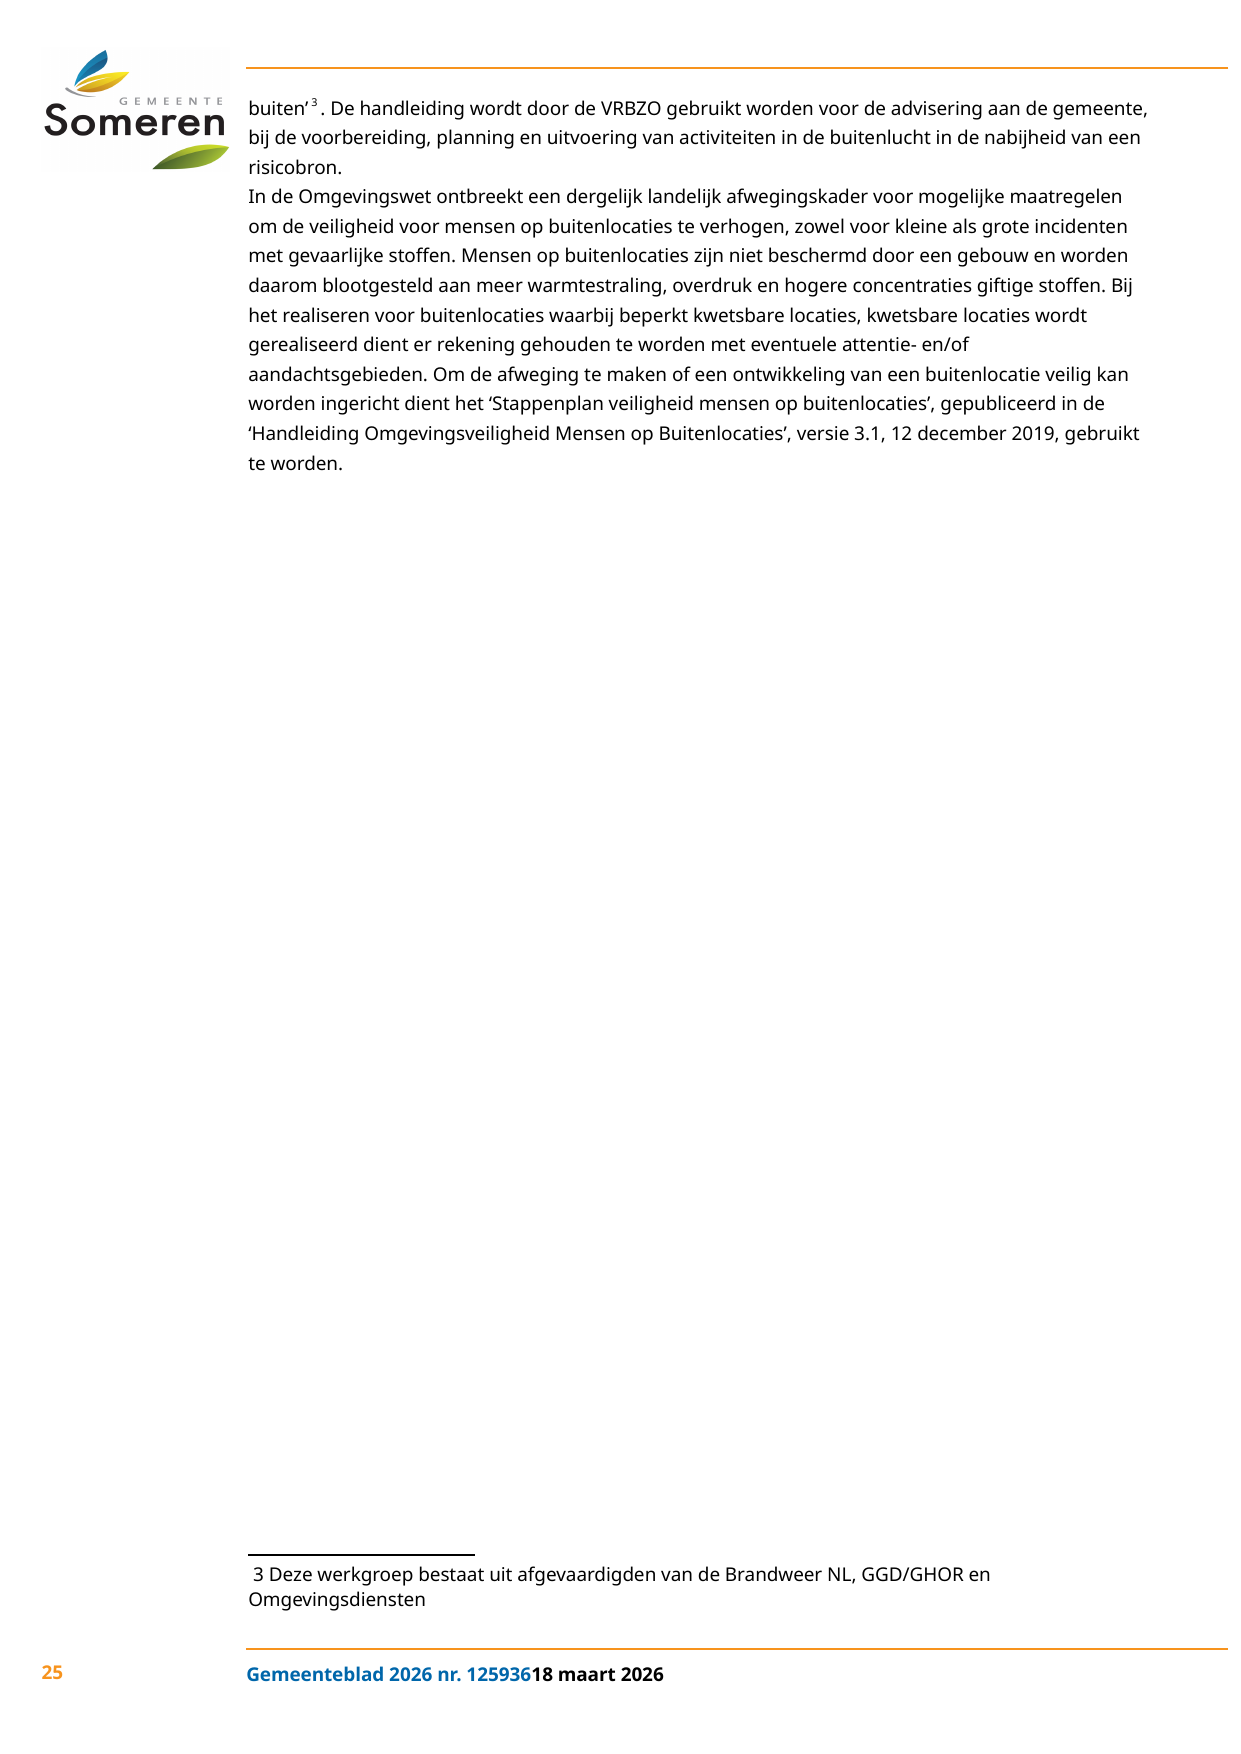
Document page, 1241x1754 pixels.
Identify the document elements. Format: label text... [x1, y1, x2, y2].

text Deze werkgroep bestaat uit afgevaardigden van de Brandweer NL, GGD/GHOR en Omgevingsdiensten [248, 1561, 1152, 1612]
text In de Omgevingswet ontbreekt een dergelijk landelijk afwegingskader voor mogelijke maatregelen om de veiligheid voor mensen op buitenlocaties te verhogen, zowel voor kleine als grote incidenten met gevaarlijke stoffen. Mensen op buitenlocaties zijn niet beschermd door een gebouw en worden daarom blootgesteld aan meer warmtestraling, overdruk en hogere concentraties giftige stoffen. Bij het realiseren voor buitenlocaties waarbij beperkt kwetsbare locaties, kwetsbare locaties wordt gerealiseerd dient er rekening gehouden te worden met eventuele attentie- en/of aandachtsgebieden. Om de afweging te maken of een ontwikkeling van een buitenlocatie veilig kan worden ingericht dient het ‘Stappenplan veiligheid mensen op buitenlocaties’, gepubliceerd in de ‘Handleiding Omgevingsveiligheid Mensen op Buitenlocaties’, versie 3.1, 12 december 2019, gebruikt te worden. [248, 183, 1152, 476]
picture [41, 47, 231, 172]
text Rondom de kwetsbaarheid van de populatie buitenshuis is er een handleiding Omgevingsveiligheid mensen op buitenlocaties op 12 december 2019 gepubliceerd door de ‘Werkgroep Risico’s mensen buiten’. De handleiding wordt door de VRBZO gebruikt worden voor de advisering aan de gemeente, bij de voorbereiding, planning en uitvoering van activiteiten in de buitenlucht in de nabijheid van een risicobron. [248, 95, 1152, 180]
